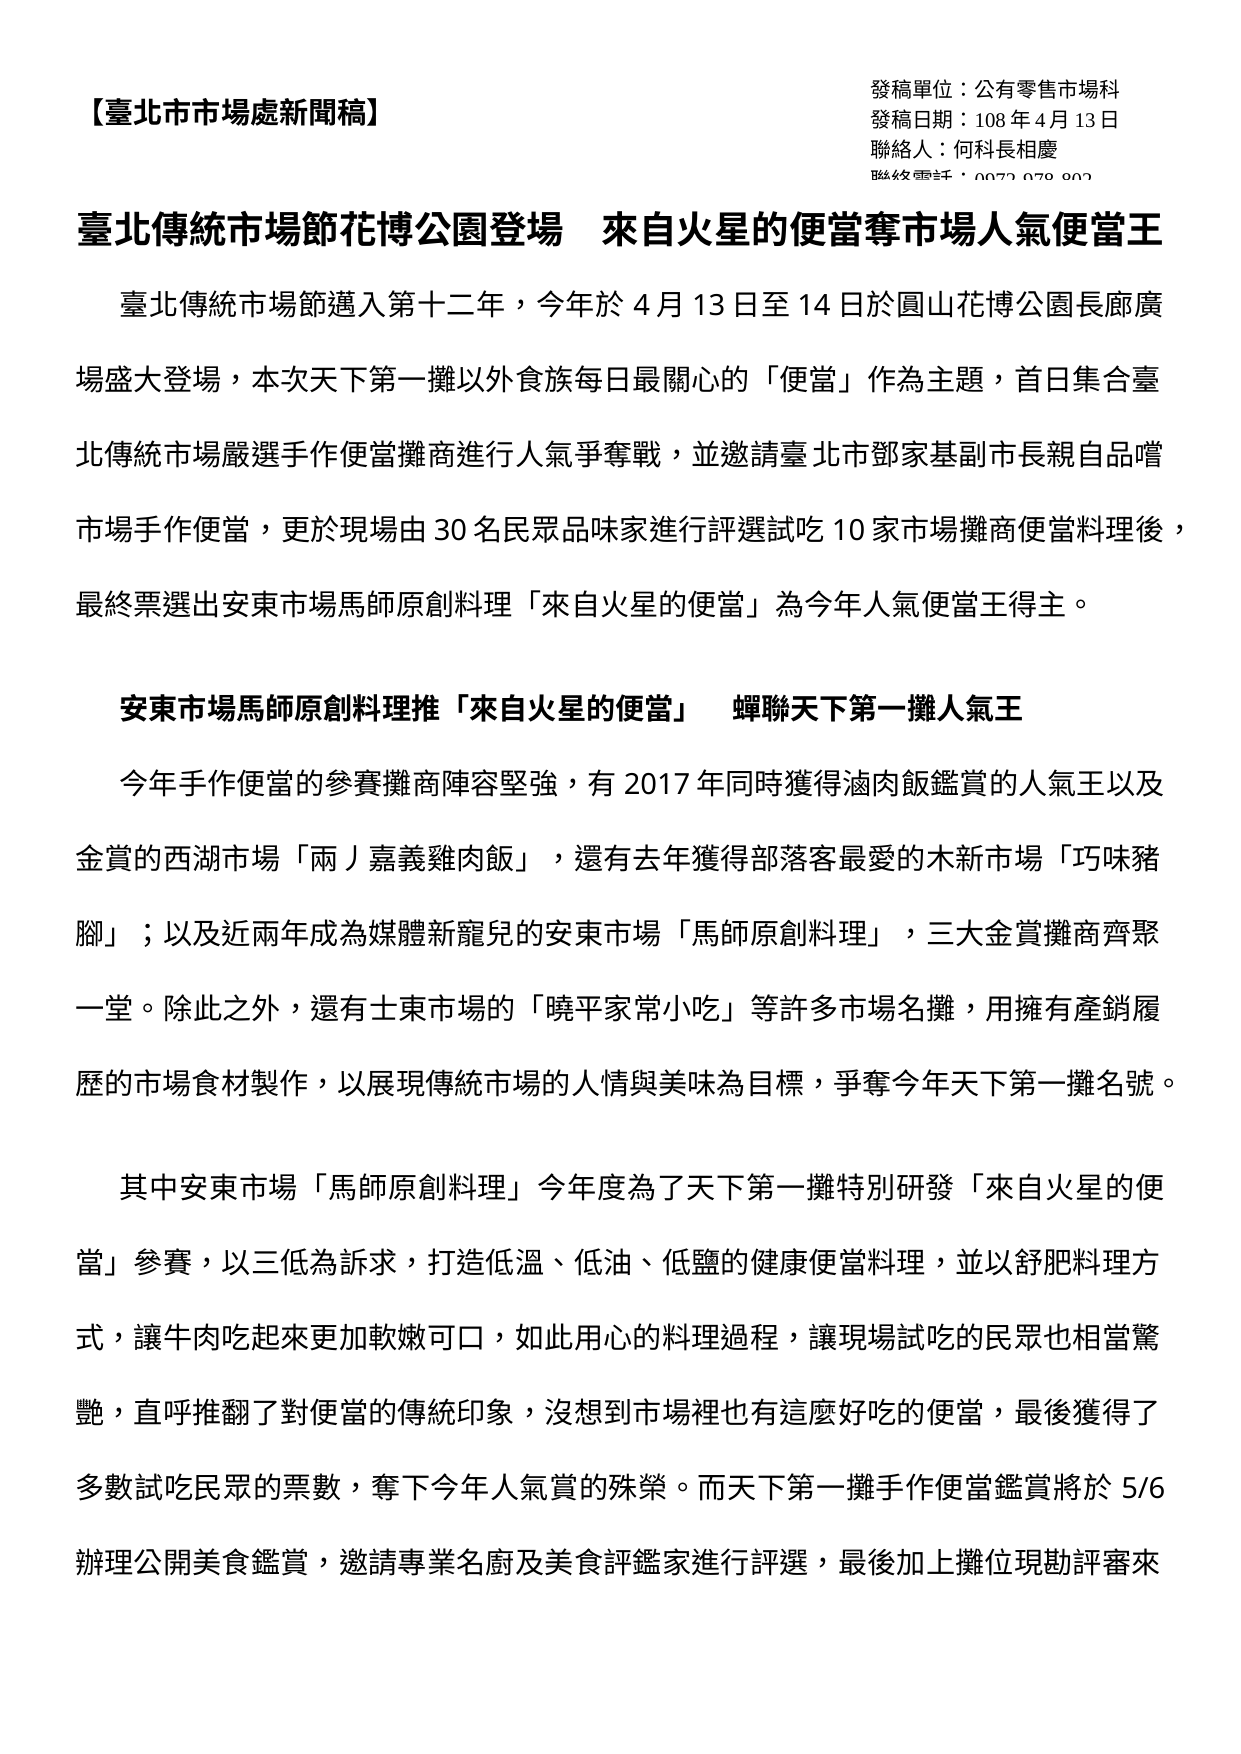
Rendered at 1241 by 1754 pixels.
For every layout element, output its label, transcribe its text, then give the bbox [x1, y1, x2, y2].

text 今年手作便當的參賽攤商陣容堅強，有2017年同時獲得滷肉飯鑑賞的人氣王以及金賞的西湖市場「兩丿嘉義雞肉飯」，還有去年獲得部落客最愛的木新市場「巧味豬腳」；以及近兩年成為媒體新寵兒的安東市場「馬師原創料理」，三大金賞攤商齊聚一堂。除此之外，還有士東市場的「曉平家常小吃」等許多市場名攤，用擁有產銷履歷的市場食材製作，以展現傳統市場的人情與美味為目標，爭奪今年天下第一攤名號。 [75, 738, 1165, 1113]
text 安東市場馬師原創料理推「來自火星的便當」 蟬聯天下第一攤人氣王 [75, 663, 1165, 738]
text 臺北傳統市場節邁入第十二年，今年於4月13日至14日於圓山花博公園長廊廣場盛大登場，本次天下第一攤以外食族每日最關心的「便當」作為主題，首日集合臺北傳統市場嚴選手作便當攤商進行人氣爭奪戰，並邀請臺北市鄧家基副市長親自品嚐市場手作便當，更於現場由30名民眾品味家進行評選試吃10家市場攤商便當料理後，最終票選出安東市場馬師原創料理「來自火星的便當」為今年人氣便當王得主。 [75, 259, 1165, 634]
text 其中安東市場「馬師原創料理」今年度為了天下第一攤特別研發「來自火星的便當」參賽，以三低為訴求，打造低溫、低油、低鹽的健康便當料理，並以舒肥料理方式，讓牛肉吃起來更加軟嫩可口，如此用心的料理過程，讓現場試吃的民眾也相當驚艷，直呼推翻了對便當的傳統印象，沒想到市場裡也有這麼好吃的便當，最後獲得了多數試吃民眾的票數，奪下今年人氣賞的殊榮。而天下第一攤手作便當鑑賞將於5/6辦理公開美食鑑賞，邀請專業名廚及美食評鑑家進行評選，最後加上攤位現勘評審來 [75, 1142, 1165, 1592]
text 聯絡電話：0972-978-802 [870, 163, 1179, 180]
text 聯絡人：何科長相慶 [870, 133, 1179, 163]
text 發稿日期：108年4月13日 [870, 103, 1179, 133]
text 發稿單位：公有零售市場科 [870, 73, 1179, 103]
text 【臺北市市場處新聞稿】 [75, 89, 855, 132]
text 臺北傳統市場節花博公園登場 來自火星的便當奪市場人氣便當王 [75, 184, 1165, 259]
